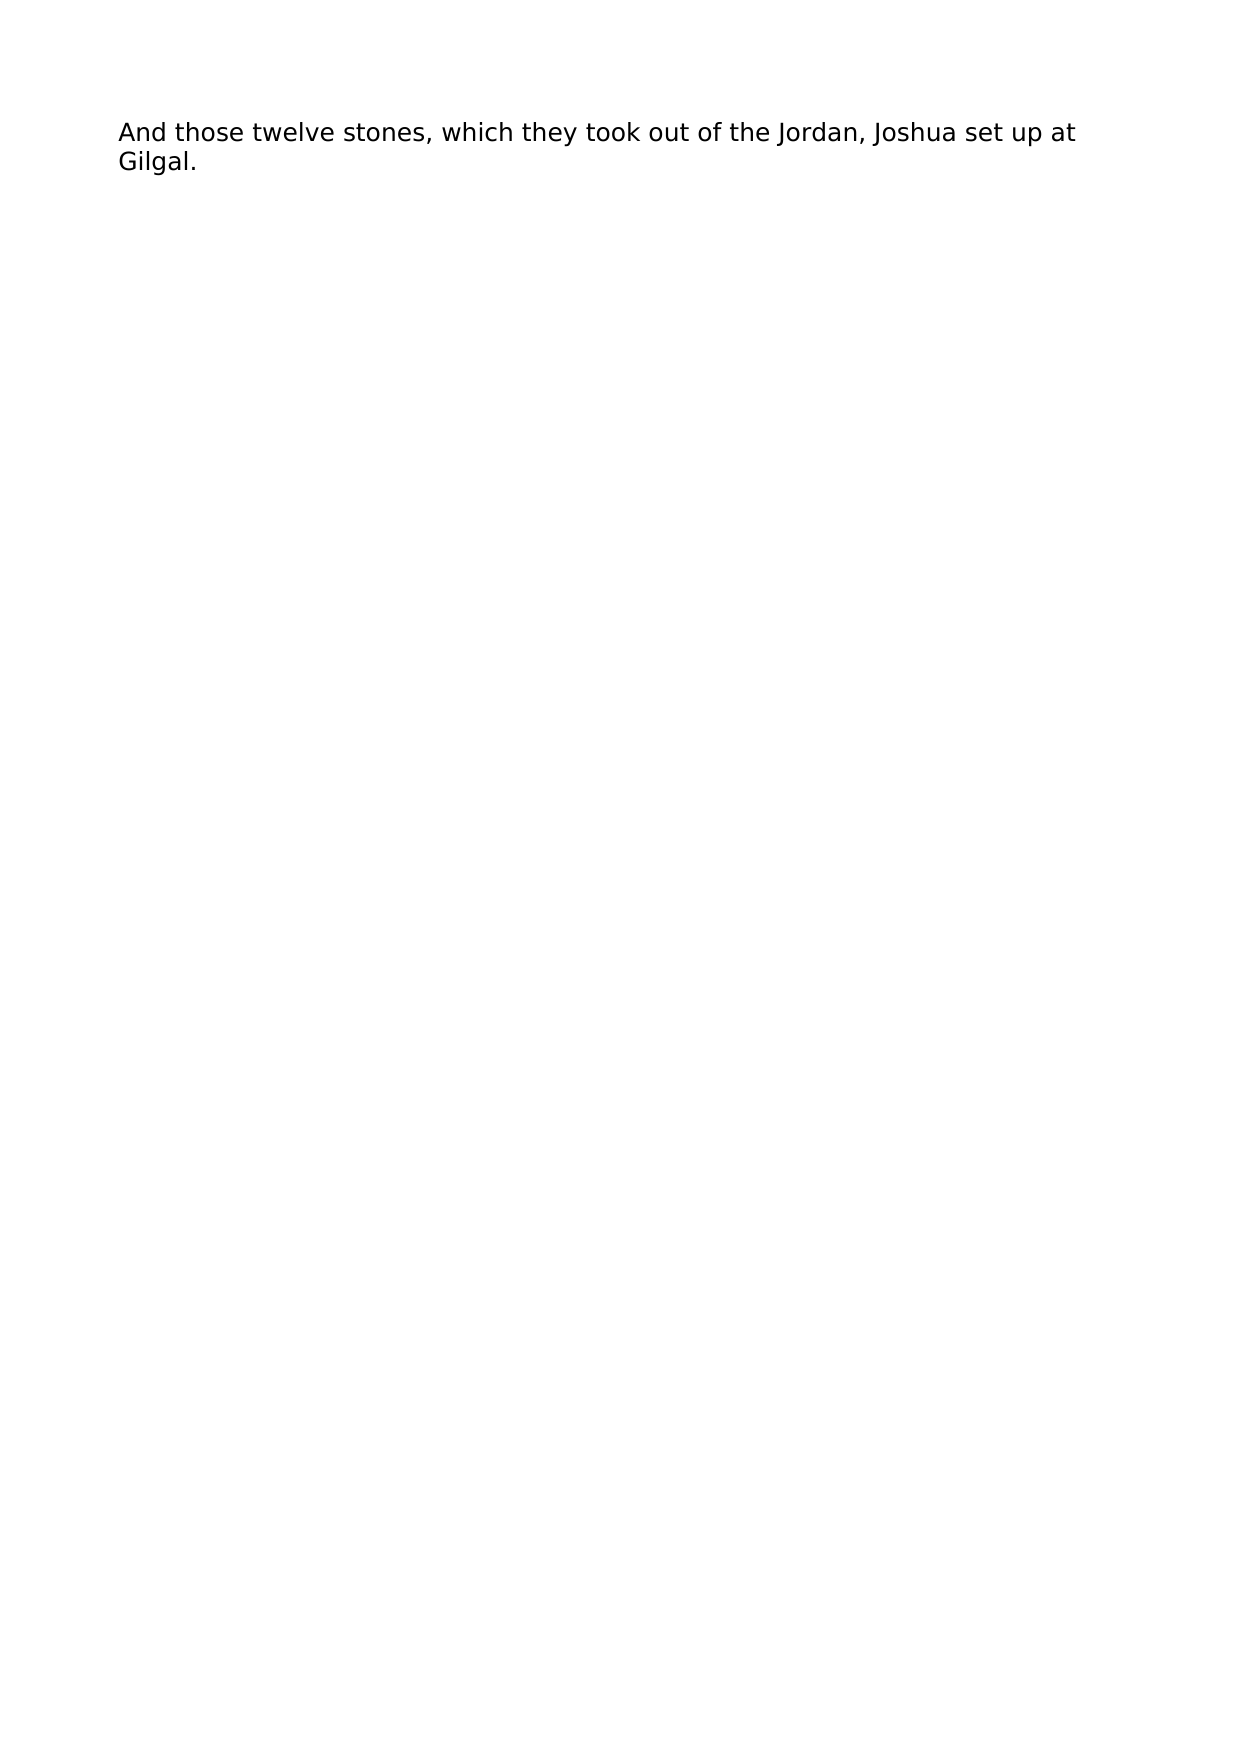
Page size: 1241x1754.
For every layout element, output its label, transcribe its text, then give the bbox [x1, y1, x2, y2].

text And those twelve stones, which they took out of the Jordan, Joshua set up at Gilgal. [118, 118, 1122, 176]
